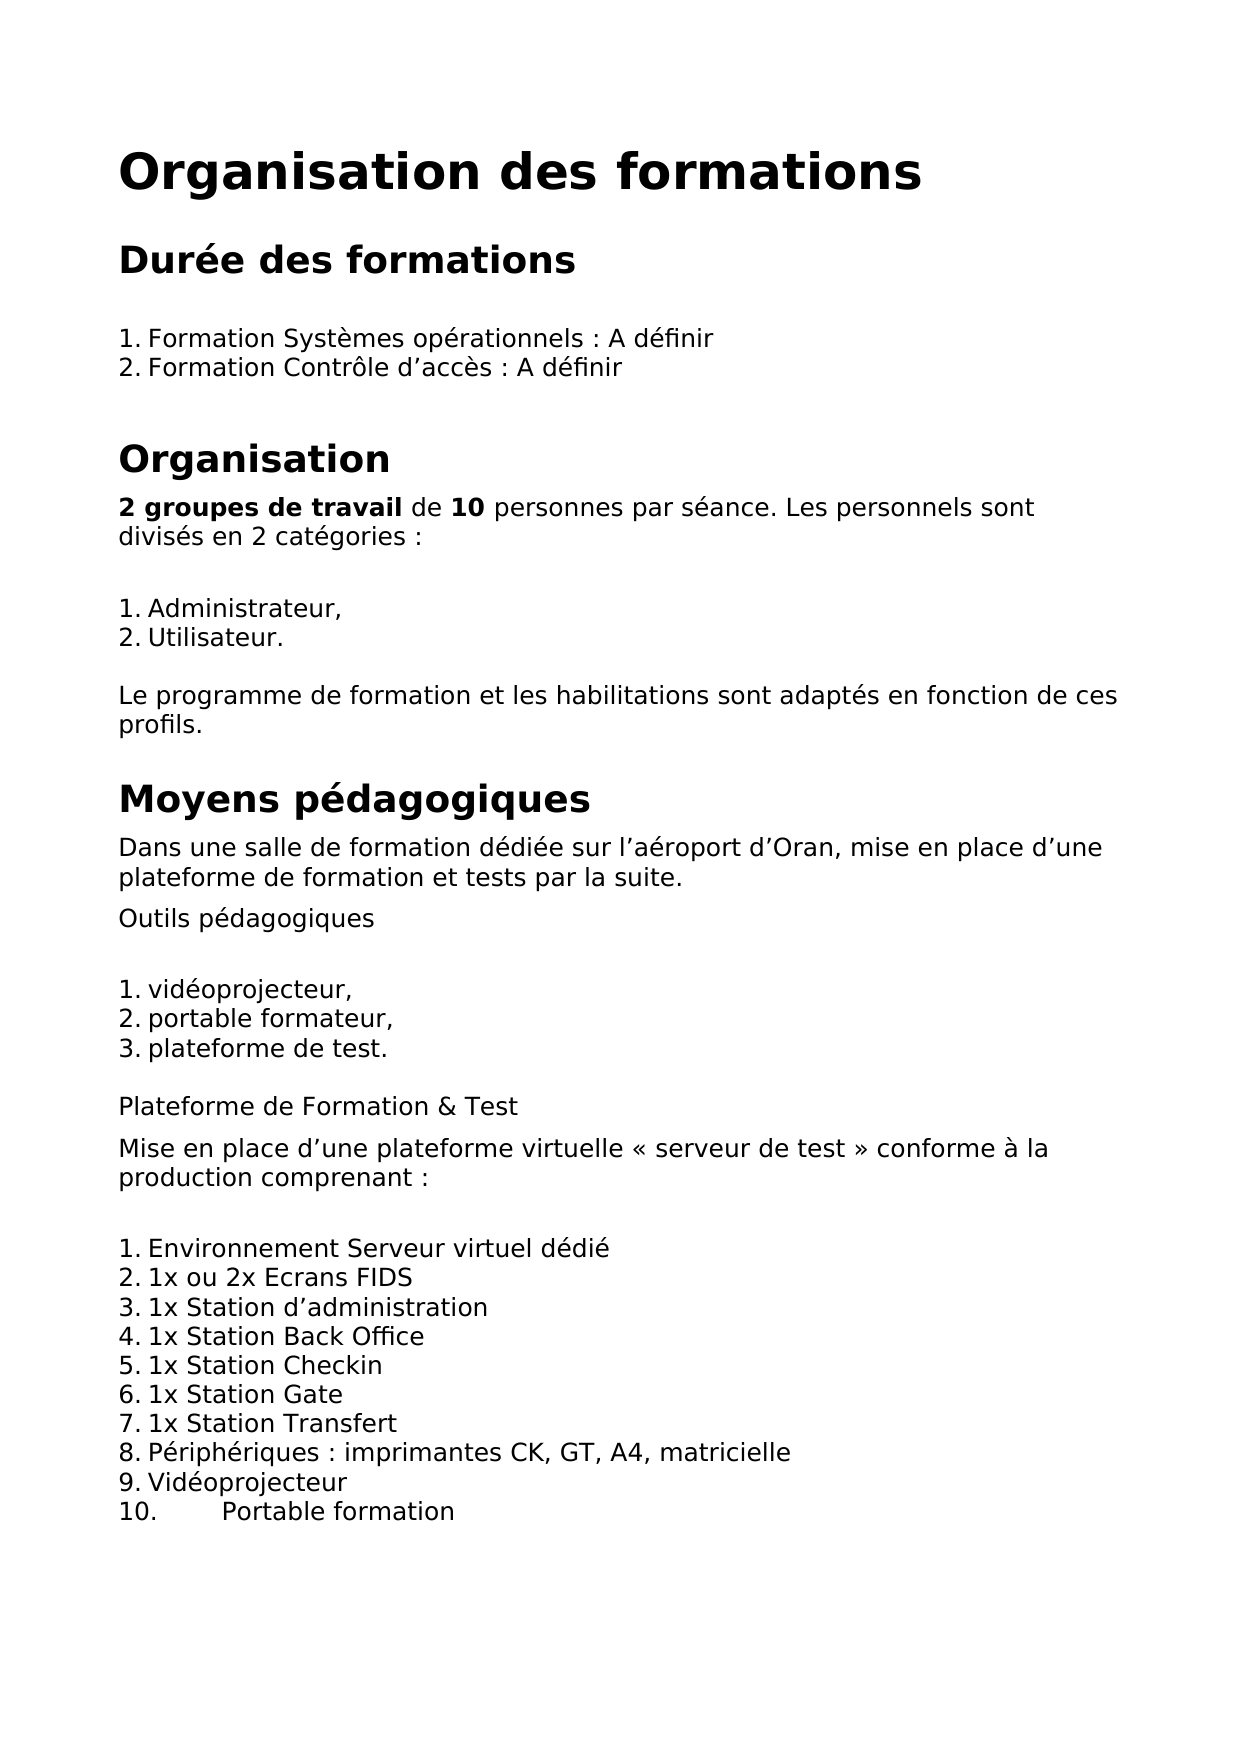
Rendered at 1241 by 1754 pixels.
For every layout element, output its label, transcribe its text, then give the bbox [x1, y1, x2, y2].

list Formation Systèmes opérationnels : A définir [118, 324, 1122, 354]
subtitle Durée des formations [118, 239, 1122, 282]
list Portable formation [118, 1497, 1122, 1526]
text Le programme de formation et les habilitations sont adaptés en fonction de ces profils. [118, 682, 1122, 740]
text Mise en place d’une plateforme virtuelle « serveur de test » conforme à la production comprenant : [118, 1134, 1122, 1192]
list Administrateur, [118, 594, 1122, 623]
text Outils pédagogiques [118, 904, 1122, 933]
list 1x Station d’administration [118, 1293, 1122, 1322]
list vidéoprojecteur, [118, 976, 1122, 1005]
list 1x Station Back Office [118, 1322, 1122, 1351]
list Vidéoprojecteur [118, 1468, 1122, 1497]
list 1x Station Transfert [118, 1409, 1122, 1439]
subtitle Organisation des formations [118, 143, 1122, 201]
text Dans une salle de formation dédiée sur l’aéroport d’Oran, mise en place d’une plateforme de formation et tests par la suite. [118, 833, 1122, 892]
text Plateforme de Formation & Test [118, 1092, 1122, 1122]
list portable formateur, [118, 1005, 1122, 1034]
list 1x Station Gate [118, 1380, 1122, 1409]
list 1x Station Checkin [118, 1351, 1122, 1380]
subtitle Moyens pédagogiques [118, 777, 1122, 821]
text 2 groupes de travail de 10 personnes par séance. Les personnels sont divisés en 2 catégories : [118, 493, 1122, 552]
list 1x ou 2x Ecrans FIDS [118, 1264, 1122, 1293]
subtitle Organisation [118, 437, 1122, 481]
list Périphériques : imprimantes CK, GT, A4, matricielle [118, 1439, 1122, 1468]
list plateforme de test. [118, 1034, 1122, 1063]
list Utilisateur. [118, 623, 1122, 652]
list Formation Contrôle d’accès : A définir [118, 354, 1122, 383]
list Environnement Serveur virtuel dédié [118, 1234, 1122, 1264]
